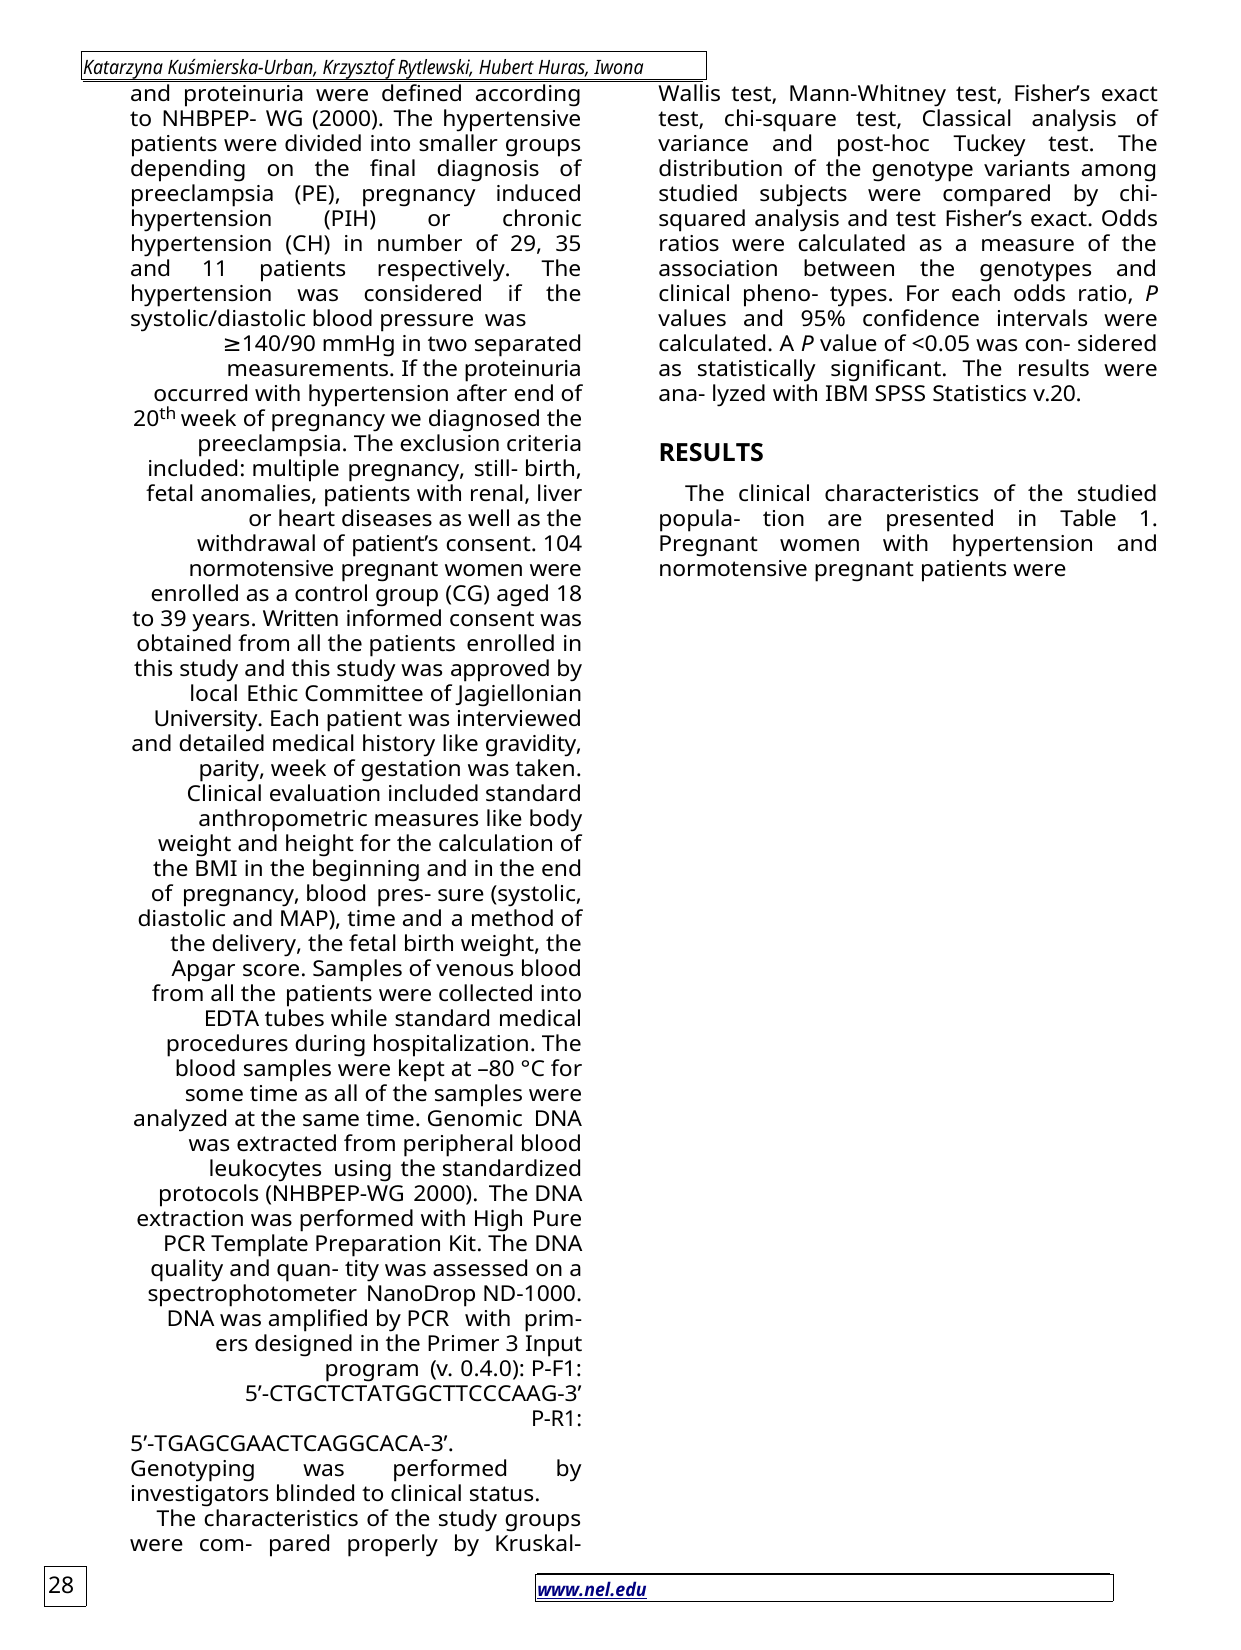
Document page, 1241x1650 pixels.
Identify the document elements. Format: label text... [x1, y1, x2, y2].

text The clinical characteristics of the studied popula- tion are presented in Table 1. Pregnant women with hypertension and normotensive pregnant patients were [658, 481, 1158, 581]
text and proteinuria were defined according to NHBPEP- WG (2000). The hypertensive patients were divided into smaller groups depending on the final diagnosis of preeclampsia (PE), pregnancy induced hypertension (PIH) or chronic hypertension (CH) in number of 29, 35 and 11 patients respectively. The hypertension was considered if the systolic/diastolic blood pressure was [130, 81, 582, 331]
text ≥140/90 mmHg in two separated measurements. If the proteinuria occurred with hypertension after end of 20th week of pregnancy we diagnosed the preeclampsia. The exclusion criteria included: multiple pregnancy, still- birth, fetal anomalies, patients with renal, liver or heart diseases as well as the withdrawal of patient’s consent. 104 normotensive pregnant women were enrolled as a control group (CG) aged 18 to 39 years. Written informed consent was obtained from all the patients enrolled in this study and this study was approved by local Ethic Committee of Jagiellonian University. Each patient was interviewed and detailed medical history like gravidity, parity, week of gestation was taken. Clinical evaluation included standard anthropometric measures like body weight and height for the calculation of the BMI in the beginning and in the end of pregnancy, blood pres- sure (systolic, diastolic and MAP), time and a method of the delivery, the fetal birth weight, the Apgar score. Samples of venous blood from all the patients were collected into EDTA tubes while standard medical procedures during hospitalization. The blood samples were kept at –80 °C for some time as all of the samples were analyzed at the same time. Genomic DNA was extracted from peripheral blood leukocytes using the standardized protocols (NHBPEP-WG 2000). The DNA extraction was performed with High Pure PCR Template Preparation Kit. The DNA quality and quan- tity was assessed on a spectrophotometer NanoDrop ND-1000. DNA was amplified by PCR with prim- ers designed in the Primer 3 Input program (v. 0.4.0): P-F1: 5’-CTGCTCTATGGCTTCCCAAG-3’ P-R1: [130, 331, 582, 1431]
text 5’-TGAGCGAACTCAGGCACA-3’. Genotyping was performed by investigators blinded to clinical status. [130, 1431, 582, 1506]
subtitle RESULTS [658, 434, 1205, 468]
text Wallis test, Mann-Whitney test, Fisher’s exact test, chi-square test, Classical analysis of variance and post-hoc Tuckey test. The distribution of the genotype variants among studied subjects were compared by chi-squared analysis and test Fisher’s exact. Odds ratios were calculated as a measure of the association between the genotypes and clinical pheno- types. For each odds ratio, P values and 95% confidence intervals were calculated. A P value of <0.05 was con- sidered as statistically significant. The results were ana- lyzed with IBM SPSS Statistics v.20. [658, 81, 1158, 406]
text The characteristics of the study groups were com- pared properly by Kruskal- [130, 1506, 582, 1556]
